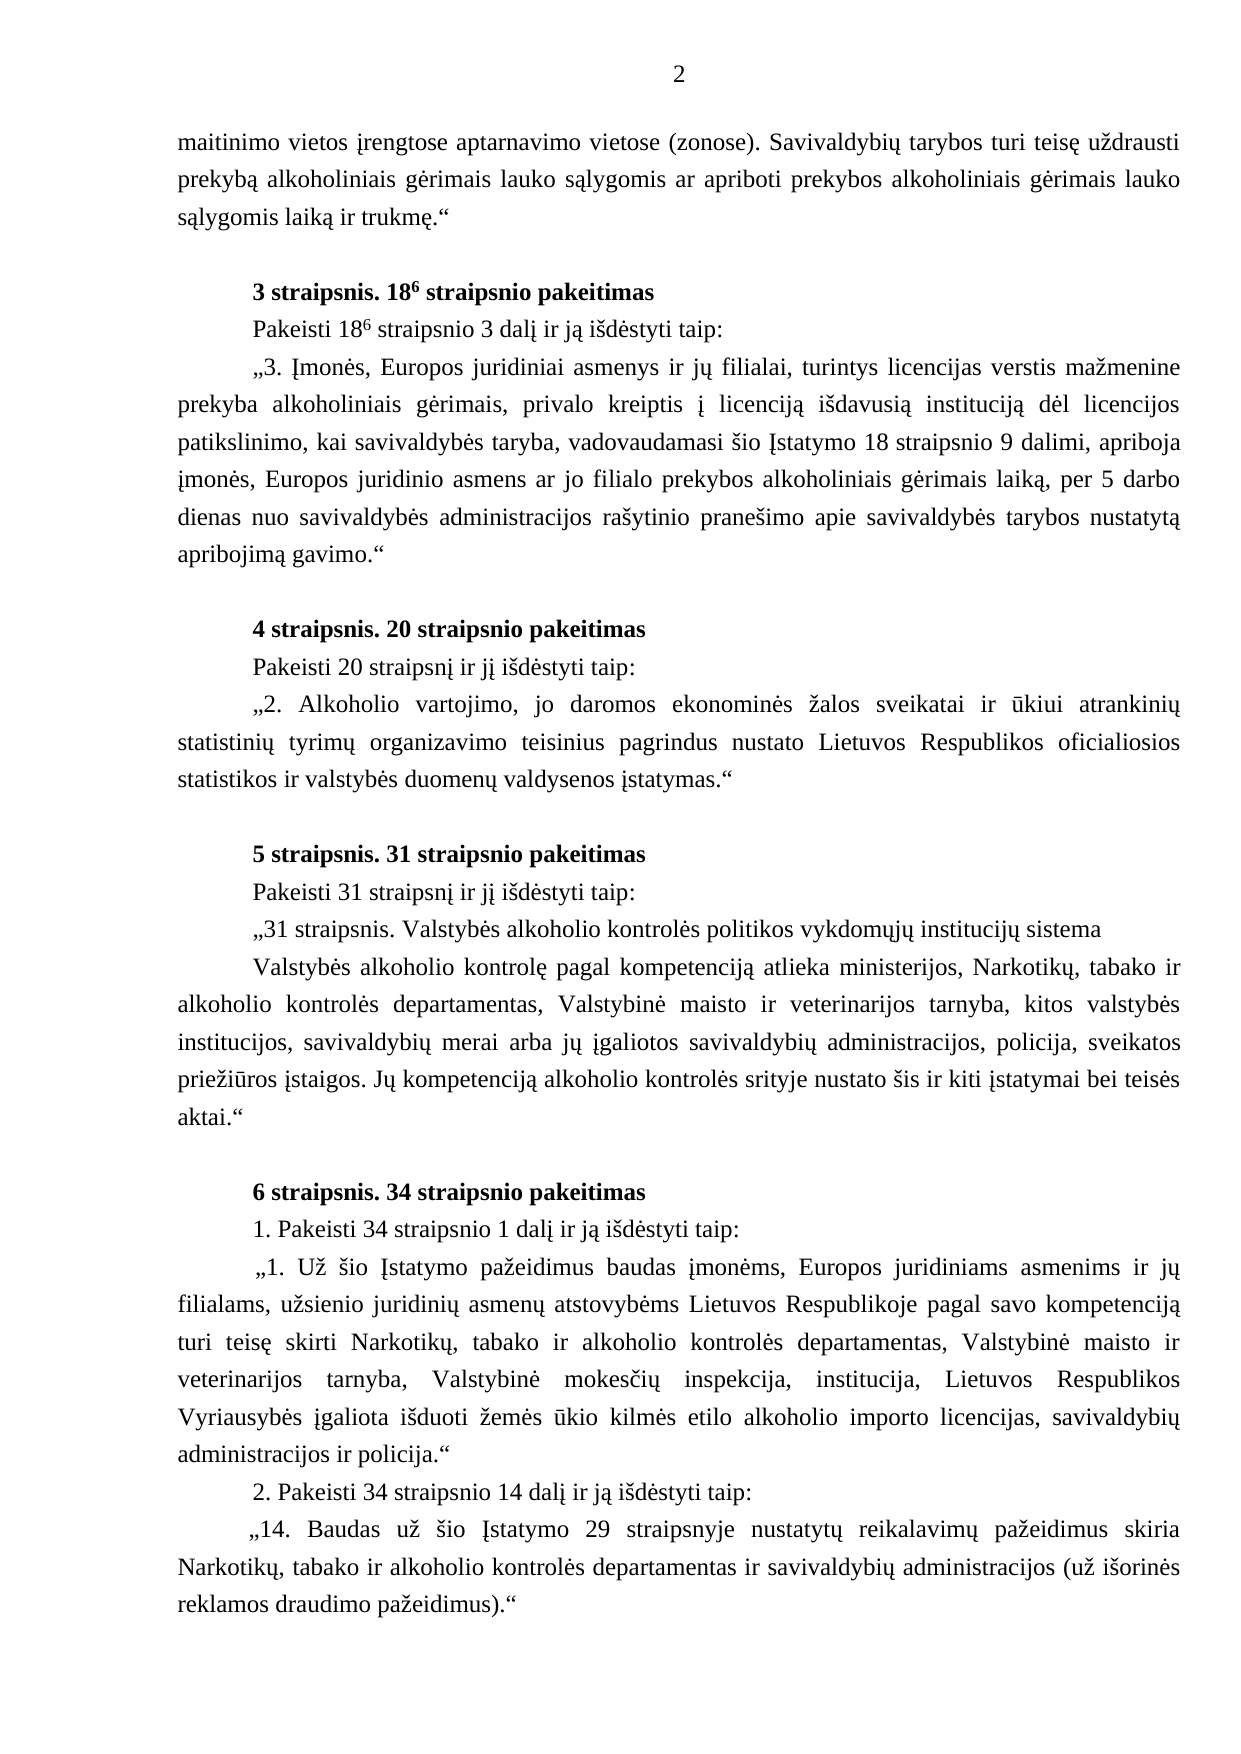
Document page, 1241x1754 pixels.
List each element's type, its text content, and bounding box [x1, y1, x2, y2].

text „31 straipsnis. Valstybės alkoholio kontrolės politikos vykdomųjų institucijų sistema [252, 906, 1181, 943]
text maitinimo vietos įrengtose aptarnavimo vietose (zonose). Savivaldybių tarybos turi teisę uždrausti prekybą alkoholiniais gėrimais lauko sąlygomis ar apriboti prekybos alkoholiniais gėrimais lauko sąlygomis laiką ir trukmę.“ [177, 118, 1181, 231]
text 5 straipsnis. 31 straipsnio pakeitimas [177, 831, 1181, 868]
text 6 straipsnis. 34 straipsnio pakeitimas [177, 1168, 1181, 1206]
text „1. Už šio Įstatymo pažeidimus baudas įmonėms, Europos juridiniams asmenims ir jų filialams, užsienio juridinių asmenų atstovybėms Lietuvos Respublikoje pagal savo kompetenciją turi teisę skirti Narkotikų, tabako ir alkoholio kontrolės departamentas, Valstybinė maisto ir veterinarijos tarnyba, Valstybinė mokesčių inspekcija, institucija, Lietuvos Respublikos Vyriausybės įgaliota išduoti žemės ūkio kilmės etilo alkoholio importo licencijas, savivaldybių administracijos ir policija.“ [177, 1243, 1181, 1468]
text 1. Pakeisti 34 straipsnio 1 dalį ir ją išdėstyti taip: [177, 1206, 1181, 1243]
text Valstybės alkoholio kontrolę pagal kompetenciją atlieka ministerijos, Narkotikų, tabako ir alkoholio kontrolės departamentas, Valstybinė maisto ir veterinarijos tarnyba, kitos valstybės institucijos, savivaldybių merai arba jų įgaliotos savivaldybių administracijos, policija, sveikatos priežiūros įstaigos. Jų kompetenciją alkoholio kontrolės srityje nustato šis ir kiti įstatymai bei teisės aktai.“ [177, 943, 1181, 1131]
text „3. Įmonės, Europos juridiniai asmenys ir jų filialai, turintys licencijas verstis mažmenine prekyba alkoholiniais gėrimais, privalo kreiptis į licenciją išdavusią instituciją dėl licencijos patikslinimo, kai savivaldybės taryba, vadovaudamasi šio Įstatymo 18 straipsnio 9 dalimi, apriboja įmonės, Europos juridinio asmens ar jo filialo prekybos alkoholiniais gėrimais laiką, per 5 darbo dienas nuo savivaldybės administracijos rašytinio pranešimo apie savivaldybės tarybos nustatytą apribojimą gavimo.“ [177, 343, 1181, 568]
text Pakeisti 186 straipsnio 3 dalį ir ją išdėstyti taip: [177, 306, 1181, 343]
text Pakeisti 31 straipsnį ir jį išdėstyti taip: [177, 868, 1181, 906]
text „2. Alkoholio vartojimo, jo daromos ekonominės žalos sveikatai ir ūkiui atrankinių statistinių tyrimų organizavimo teisinius pagrindus nustato Lietuvos Respublikos oficialiosios statistikos ir valstybės duomenų valdysenos įstatymas.“ [177, 681, 1181, 793]
text 2. Pakeisti 34 straipsnio 14 dalį ir ją išdėstyti taip: [177, 1468, 1181, 1506]
text 4 straipsnis. 20 straipsnio pakeitimas [177, 606, 1181, 643]
text Pakeisti 20 straipsnį ir jį išdėstyti taip: [177, 643, 1181, 681]
text „14. Baudas už šio Įstatymo 29 straipsnyje nustatytų reikalavimų pažeidimus skiria Narkotikų, tabako ir alkoholio kontrolės departamentas ir savivaldybių administracijos (už išorinės reklamos draudimo pažeidimus).“ [177, 1506, 1181, 1618]
text 3 straipsnis. 186 straipsnio pakeitimas [177, 268, 1181, 306]
